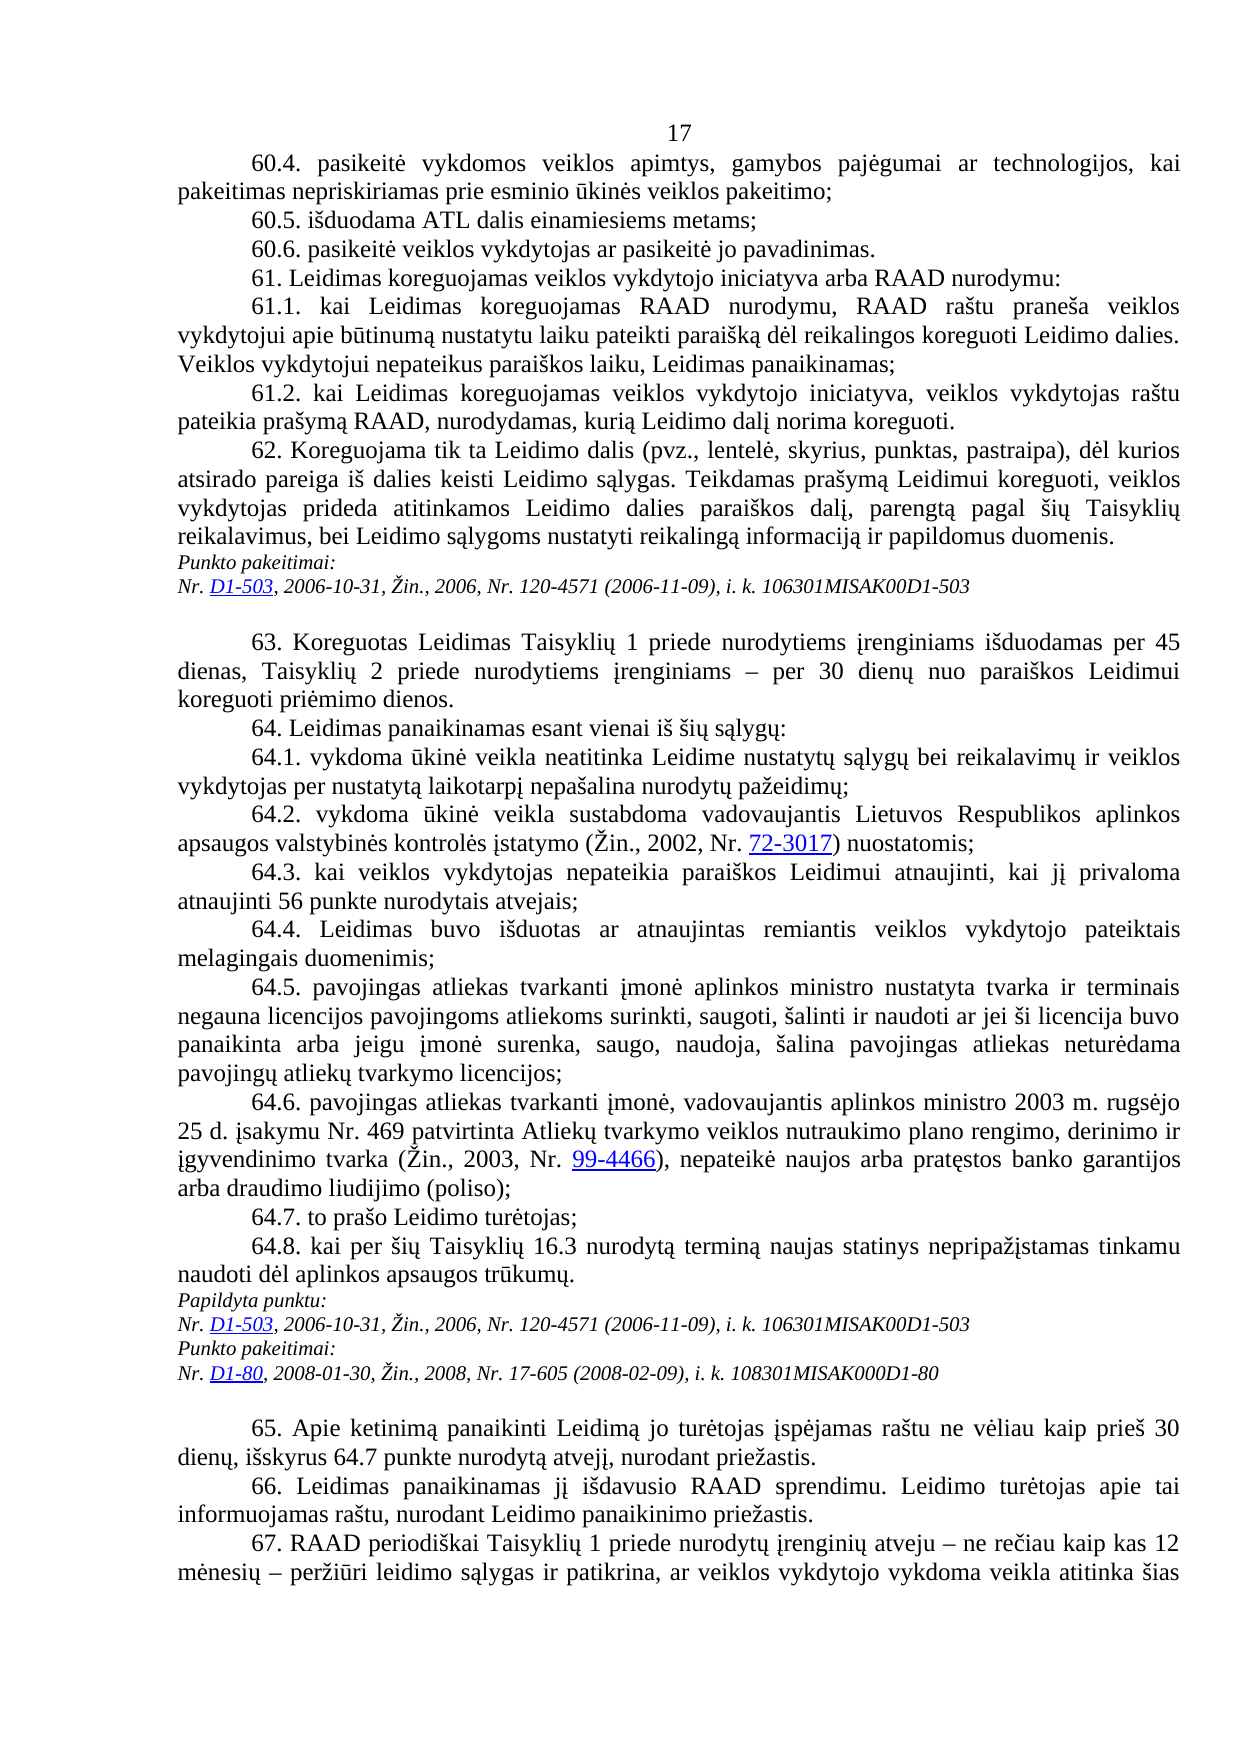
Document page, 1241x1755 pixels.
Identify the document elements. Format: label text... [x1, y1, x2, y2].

text 61.1. kai Leidimas koreguojamas RAAD nurodymu, RAAD raštu praneša veiklos vykdytojui apie būtinumą nustatytu laiku pateikti paraišką dėl reikalingos koreguoti Leidimo dalies. Veiklos vykdytojui nepateikus paraiškos laiku, Leidimas panaikinamas; [177, 291, 1181, 378]
text 64.6. pavojingas atliekas tvarkanti įmonė, vadovaujantis aplinkos ministro 2003 m. rugsėjo 25 d. įsakymu Nr. 469 patvirtinta Atliekų tvarkymo veiklos nutraukimo plano rengimo, derinimo ir įgyvendinimo tvarka (Žin., 2003, Nr. 99-4466), nepateikė naujos arba pratęstos banko garantijos arba draudimo liudijimo (poliso); [177, 1087, 1181, 1202]
text 64.3. kai veiklos vykdytojas nepateikia paraiškos Leidimui atnaujinti, kai jį privaloma atnaujinti 56 punkte nurodytais atvejais; [177, 857, 1181, 914]
text 60.6. pasikeitė veiklos vykdytojas ar pasikeitė jo pavadinimas. [177, 234, 1181, 263]
text 62. Koreguojama tik ta Leidimo dalis (pvz., lentelė, skyrius, punktas, pastraipa), dėl kurios atsirado pareiga iš dalies keisti Leidimo sąlygas. Teikdamas prašymą Leidimui koreguoti, veiklos vykdytojas prideda atitinkamos Leidimo dalies paraiškos dalį, parengtą pagal šių Taisyklių reikalavimus, bei Leidimo sąlygoms nustatyti reikalingą informaciją ir papildomus duomenis. [177, 435, 1181, 550]
text Nr. D1-503, 2006-10-31, Žin., 2006, Nr. 120-4571 (2006-11-09), i. k. 106301MISAK00D1-503 [177, 574, 1181, 598]
text 61.2. kai Leidimas koreguojamas veiklos vykdytojo iniciatyva, veiklos vykdytojas raštu pateikia prašymą RAAD, nurodydamas, kurią Leidimo dalį norima koreguoti. [177, 378, 1181, 435]
text 64.2. vykdoma ūkinė veikla sustabdoma vadovaujantis Lietuvos Respublikos aplinkos apsaugos valstybinės kontrolės įstatymo (Žin., 2002, Nr. 72-3017) nuostatomis; [177, 799, 1181, 857]
text Punkto pakeitimai: [177, 1336, 1181, 1360]
text Nr. D1-503, 2006-10-31, Žin., 2006, Nr. 120-4571 (2006-11-09), i. k. 106301MISAK00D1-503 [177, 1312, 1181, 1336]
text 63. Koreguotas Leidimas Taisyklių 1 priede nurodytiems įrenginiams išduodamas per 45 dienas, Taisyklių 2 priede nurodytiems įrenginiams – per 30 dienų nuo paraiškos Leidimui koreguoti priėmimo dienos. [177, 627, 1181, 713]
text 64.4. Leidimas buvo išduotas ar atnaujintas remiantis veiklos vykdytojo pateiktais melagingais duomenimis; [177, 914, 1181, 972]
text 61. Leidimas koreguojamas veiklos vykdytojo iniciatyva arba RAAD nurodymu: [177, 263, 1181, 291]
text 65. Apie ketinimą panaikinti Leidimą jo turėtojas įspėjamas raštu ne vėliau kaip prieš 30 dienų, išskyrus 64.7 punkte nurodytą atvejį, nurodant priežastis. [177, 1413, 1181, 1471]
text 64.5. pavojingas atliekas tvarkanti įmonė aplinkos ministro nustatyta tvarka ir terminais negauna licencijos pavojingoms atliekoms surinkti, saugoti, šalinti ir naudoti ar jei ši licencija buvo panaikinta arba jeigu įmonė surenka, saugo, naudoja, šalina pavojingas atliekas neturėdama pavojingų atliekų tvarkymo licencijos; [177, 972, 1181, 1087]
text Nr. D1-80, 2008-01-30, Žin., 2008, Nr. 17-605 (2008-02-09), i. k. 108301MISAK000D1-80 [177, 1360, 1181, 1384]
text 67. RAAD periodiškai Taisyklių 1 priede nurodytų įrenginių atveju – ne rečiau kaip kas 12 mėnesių – peržiūri leidimo sąlygas ir patikrina, ar veiklos vykdytojo vykdoma veikla atitinka šias [177, 1528, 1181, 1586]
text 64.7. to prašo Leidimo turėtojas; [177, 1202, 1181, 1231]
text Papildyta punktu: [177, 1288, 1181, 1312]
text Punkto pakeitimai: [177, 550, 1181, 574]
text 64.1. vykdoma ūkinė veikla neatitinka Leidime nustatytų sąlygų bei reikalavimų ir veiklos vykdytojas per nustatytą laikotarpį nepašalina nurodytų pažeidimų; [177, 742, 1181, 799]
text 64.8. kai per šių Taisyklių 16.3 nurodytą terminą naujas statinys nepripažįstamas tinkamu naudoti dėl aplinkos apsaugos trūkumų. [177, 1231, 1181, 1288]
text 60.5. išduodama ATL dalis einamiesiems metams; [177, 205, 1181, 234]
text 60.4. pasikeitė vykdomos veiklos apimtys, gamybos pajėgumai ar technologijos, kai pakeitimas nepriskiriamas prie esminio ūkinės veiklos pakeitimo; [177, 148, 1181, 205]
text 66. Leidimas panaikinamas jį išdavusio RAAD sprendimu. Leidimo turėtojas apie tai informuojamas raštu, nurodant Leidimo panaikinimo priežastis. [177, 1471, 1181, 1528]
text 64. Leidimas panaikinamas esant vienai iš šių sąlygų: [177, 713, 1181, 742]
